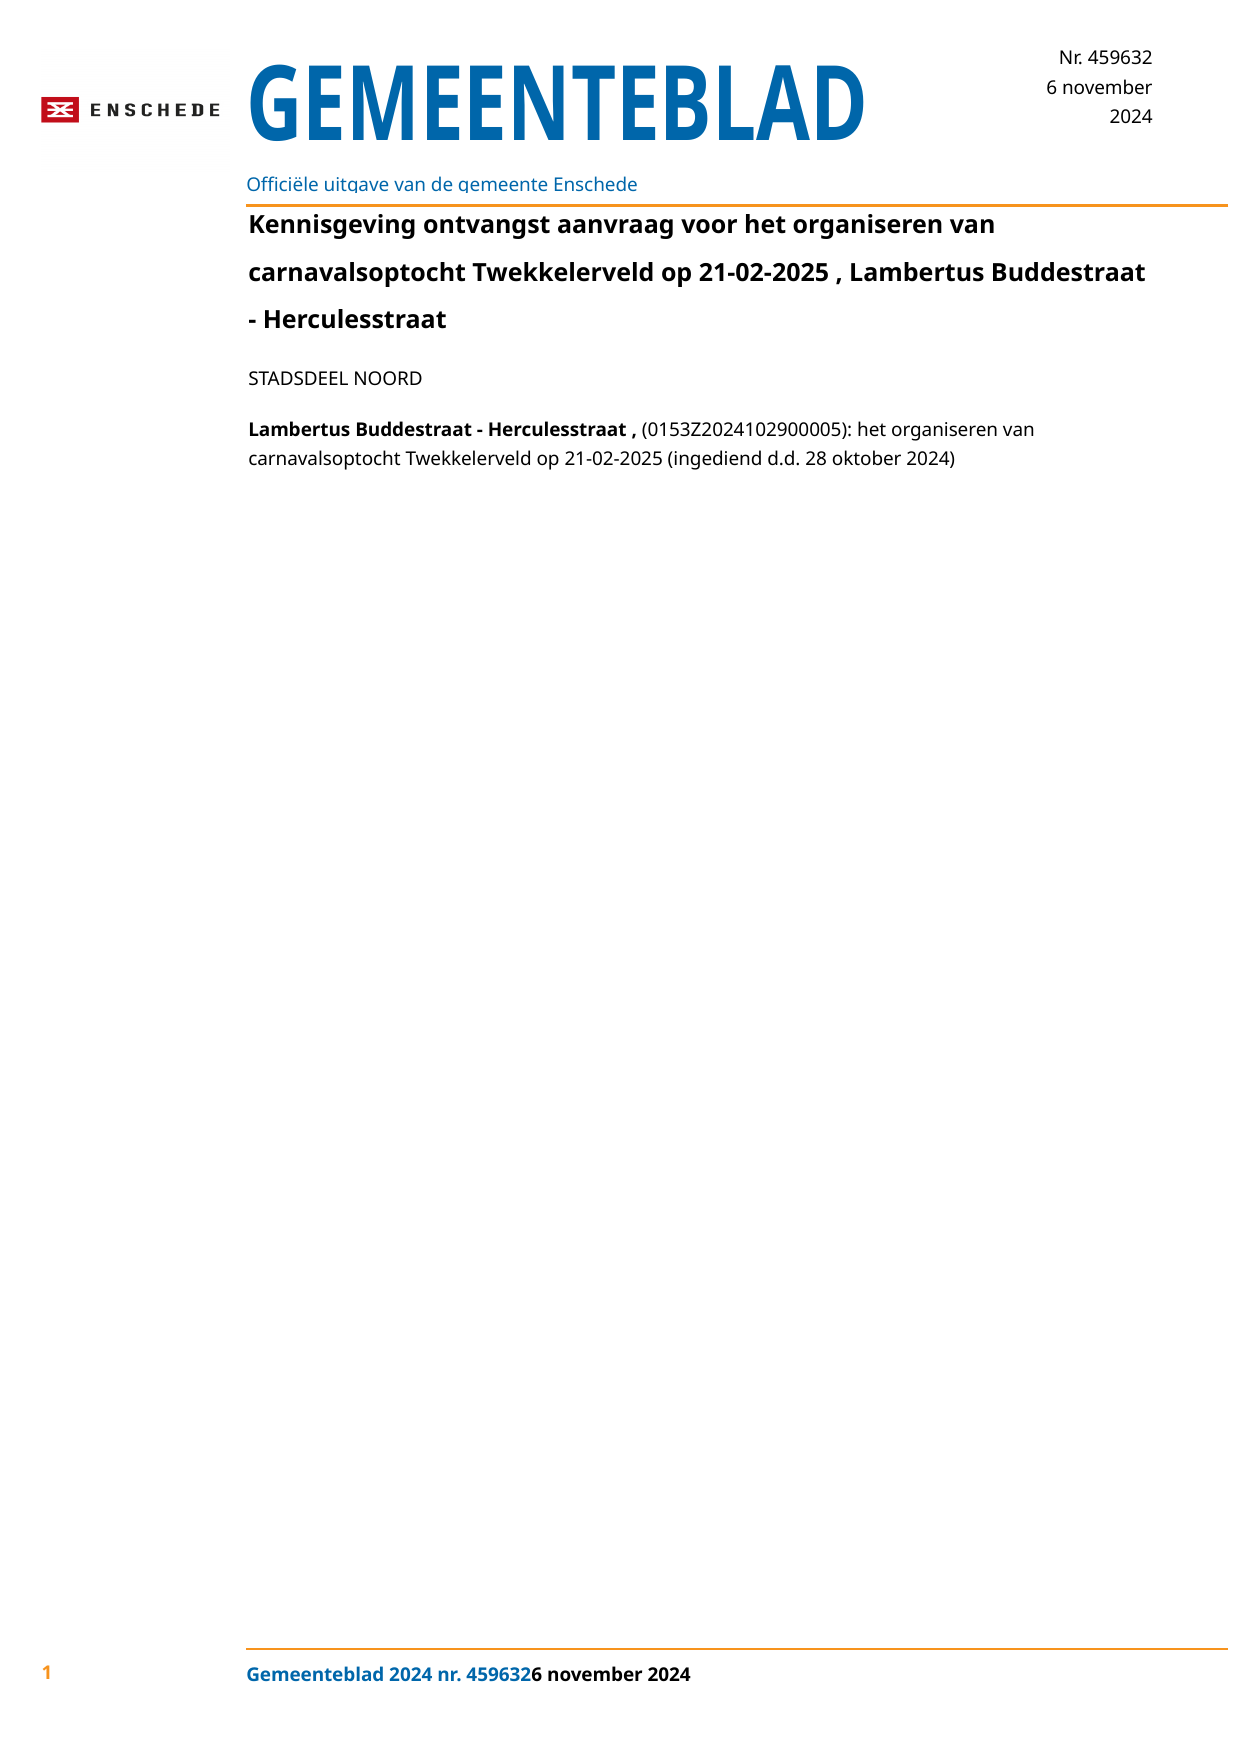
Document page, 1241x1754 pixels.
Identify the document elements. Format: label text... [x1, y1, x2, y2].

text STADSDEEL NOORD [248, 366, 1152, 391]
picture [41, 47, 231, 172]
text Kennisgeving ontvangst aanvraag voor het organiseren van carnavalsoptocht Twekkelerveld op 21-02-2025 , Lambertus Buddestraat - Herculesstraat [248, 207, 1152, 336]
text Lambertus Buddestraat - Herculesstraat , (0153Z2024102900005): het organiseren van carnavalsoptocht Twekkelerveld op 21-02-2025 (ingediend d.d. 28 oktober 2024) [248, 416, 1152, 471]
